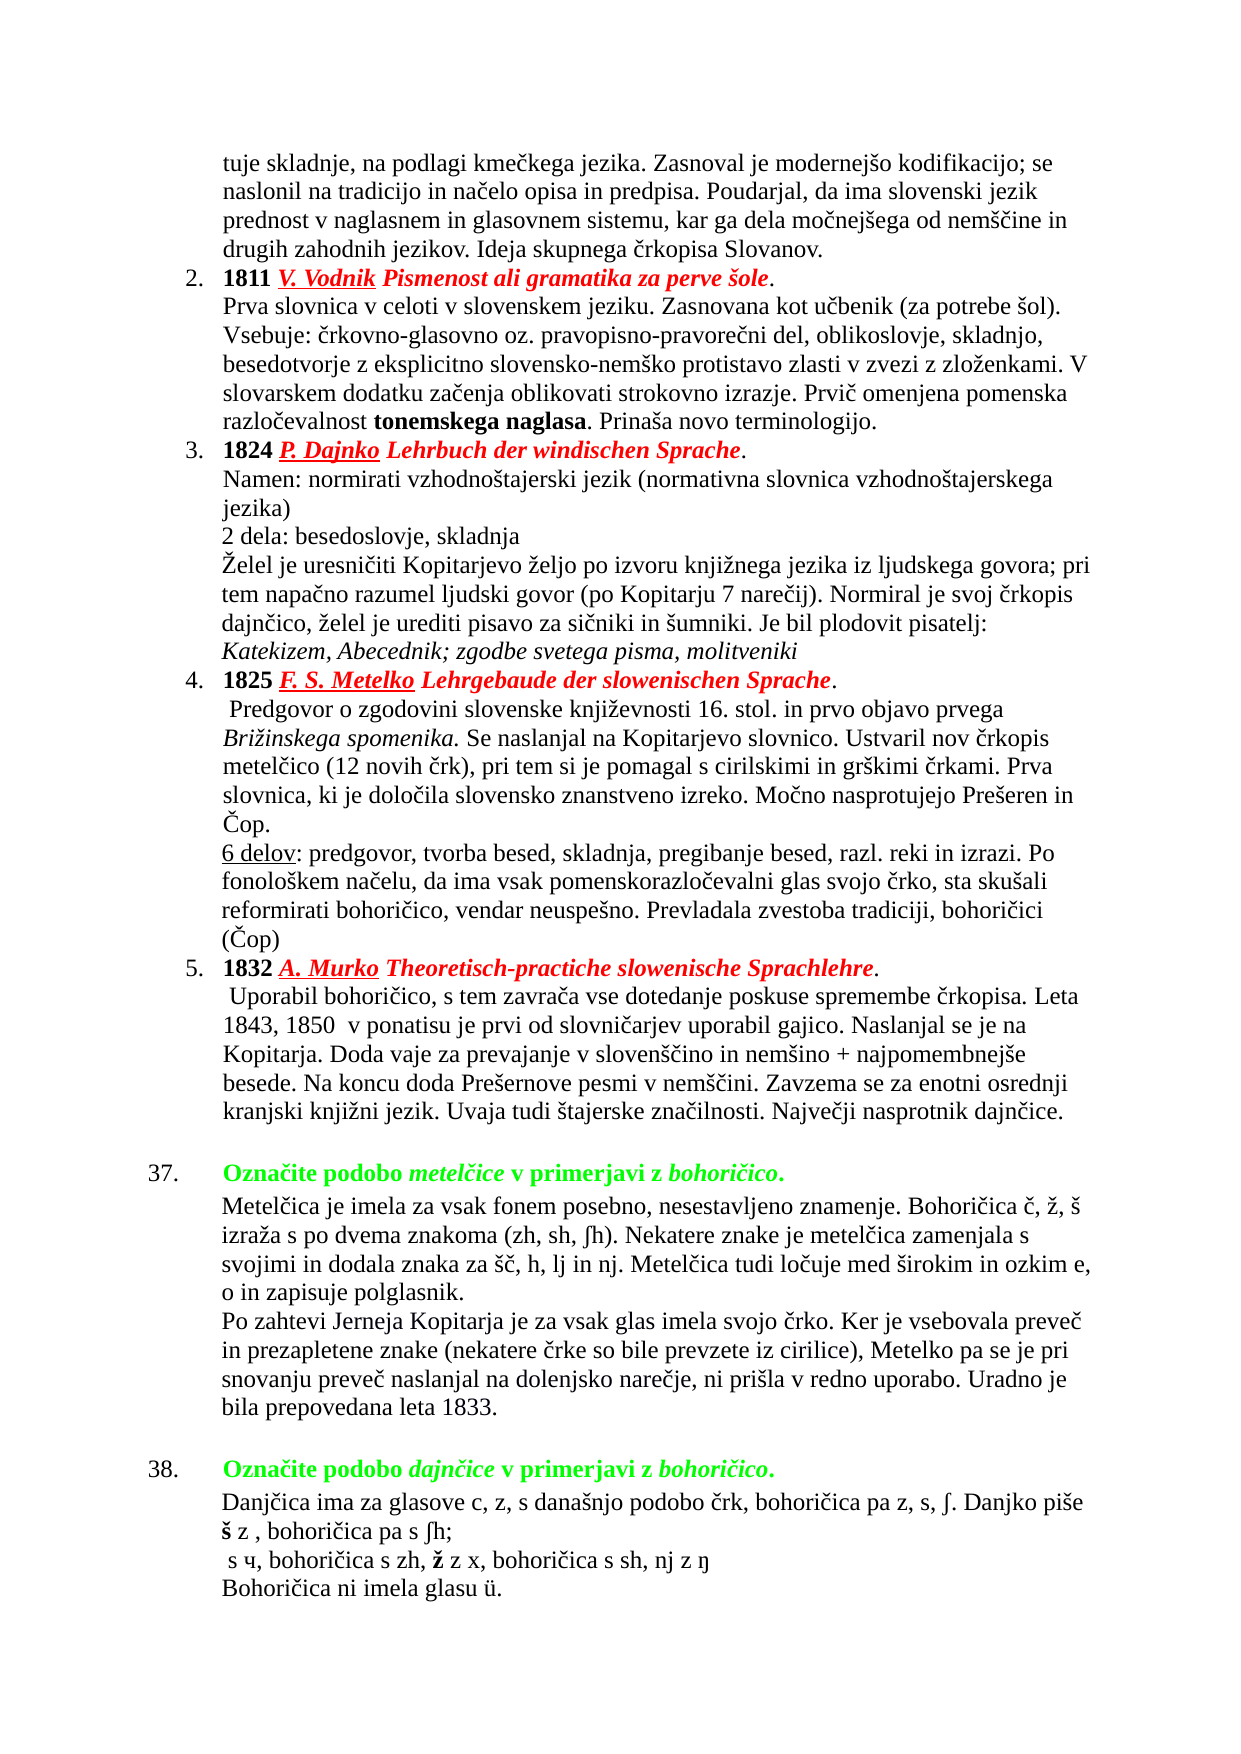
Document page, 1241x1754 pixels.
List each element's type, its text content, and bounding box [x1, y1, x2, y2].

text tuje skladnje, na podlagi kmečkega jezika. Zasnoval je modernejšo kodifikacijo; se naslonil na tradicijo in načelo opisa in predpisa. Poudarjal, da ima slovenski jezik prednost v naglasnem in glasovnem sistemu, kar ga dela močnejšega od nemščine in drugih zahodnih jezikov. Ideja skupnega črkopisa Slovanov. [223, 148, 1093, 263]
text 6 delov: predgovor, tvorba besed, skladnja, pregibanje besed, razl. reki in izrazi. Po fonološkem načelu, da ima vsak pomenskorazločevalni glas svojo črko, sta skušali reformirati bohoričico, vendar neuspešno. Prevladala zvestoba tradiciji, bohoričici (Čop) [221, 838, 1093, 953]
list Označite podobo dajnčice v primerjavi z bohoričico. [148, 1454, 1093, 1483]
list Označite podobo metelčice v primerjavi z bohoričico. [148, 1158, 1093, 1187]
list 1825 F. S. Metelko Lehrgebaude der slowenischen Sprache. [185, 665, 1093, 694]
list 1824 P. Dajnko Lehrbuch der windischen Sprache. [185, 435, 1093, 464]
list 1811 V. Vodnik Pismenost ali gramatika za perve šole. [185, 263, 1093, 291]
text Metelčica je imela za vsak fonem posebno, nesestavljeno znamenje. Bohoričica č, ž, š izraža s po dvema znakoma (zh, sh, ʃh). Nekatere znake je metelčica zamenjala s svojimi in dodala znaka za šč, h, lj in nj. Metelčica tudi ločuje med širokim in ozkim e, o in zapisuje polglasnik. [221, 1191, 1093, 1306]
text Predgovor o zgodovini slovenske književnosti 16. stol. in prvo objavo prvega Brižinskega spomenika. Se naslanjal na Kopitarjevo slovnico. Ustvaril nov črkopis metelčico (12 novih črk), pri tem si je pomagal s cirilskimi in grškimi črkami. Prva slovnica, ki je določila slovensko znanstveno izreko. Močno nasprotujejo Prešeren in Čop. [223, 694, 1093, 838]
text 2 dela: besedoslovje, skladnja [221, 521, 1093, 550]
text s ч, bohoričica s zh, ž z x, bohoričica s sh, nj z ŋ [221, 1545, 1093, 1573]
text Namen: normirati vzhodnoštajerski jezik (normativna slovnica vzhodnoštajerskega jezika) [223, 464, 1093, 521]
text Po zahtevi Jerneja Kopitarja je za vsak glas imela svojo črko. Ker je vsebovala preveč in prezapletene znake (nekatere črke so bile prevzete iz cirilice), Metelko pa se je pri snovanju preveč naslanjal na dolenjsko narečje, ni prišla v redno uporabo. Uradno je bila prepovedana leta 1833. [221, 1306, 1093, 1421]
text Želel je uresničiti Kopitarjevo željo po izvoru knjižnega jezika iz ljudskega govora; pri tem napačno razumel ljudski govor (po Kopitarju 7 narečij). Normiral je svoj črkopis dajnčico, želel je urediti pisavo za sičniki in šumniki. Je bil plodovit pisatelj: Katekizem, Abecednik; zgodbe svetega pisma, molitveniki [221, 550, 1093, 665]
list 1832 A. Murko Theoretisch-practiche slowenische Sprachlehre. [185, 953, 1093, 981]
text Bohoričica ni imela glasu ü. [221, 1573, 1093, 1602]
text Danjčica ima za glasove c, z, s današnjo podobo črk, bohoričica pa z, s, ʃ. Danjko piše š z , bohoričica pa s ʃh; [221, 1487, 1093, 1545]
text Uporabil bohoričico, s tem zavrača vse dotedanje poskuse spremembe črkopisa. Leta 1843, 1850 v ponatisu je prvi od slovničarjev uporabil gajico. Naslanjal se je na Kopitarja. Doda vaje za prevajanje v slovenščino in nemšino + najpomembnejše besede. Na koncu doda Prešernove pesmi v nemščini. Zavzema se za enotni osrednji kranjski knjižni jezik. Uvaja tudi štajerske značilnosti. Največji nasprotnik dajnčice. [223, 981, 1093, 1125]
text Prva slovnica v celoti v slovenskem jeziku. Zasnovana kot učbenik (za potrebe šol). Vsebuje: črkovno-glasovno oz. pravopisno-pravorečni del, oblikoslovje, skladnjo, besedotvorje z eksplicitno slovensko-nemško protistavo zlasti v zvezi z zloženkami. V slovarskem dodatku začenja oblikovati strokovno izrazje. Prvič omenjena pomenska razločevalnost tonemskega naglasa. Prinaša novo terminologijo. [223, 291, 1093, 435]
